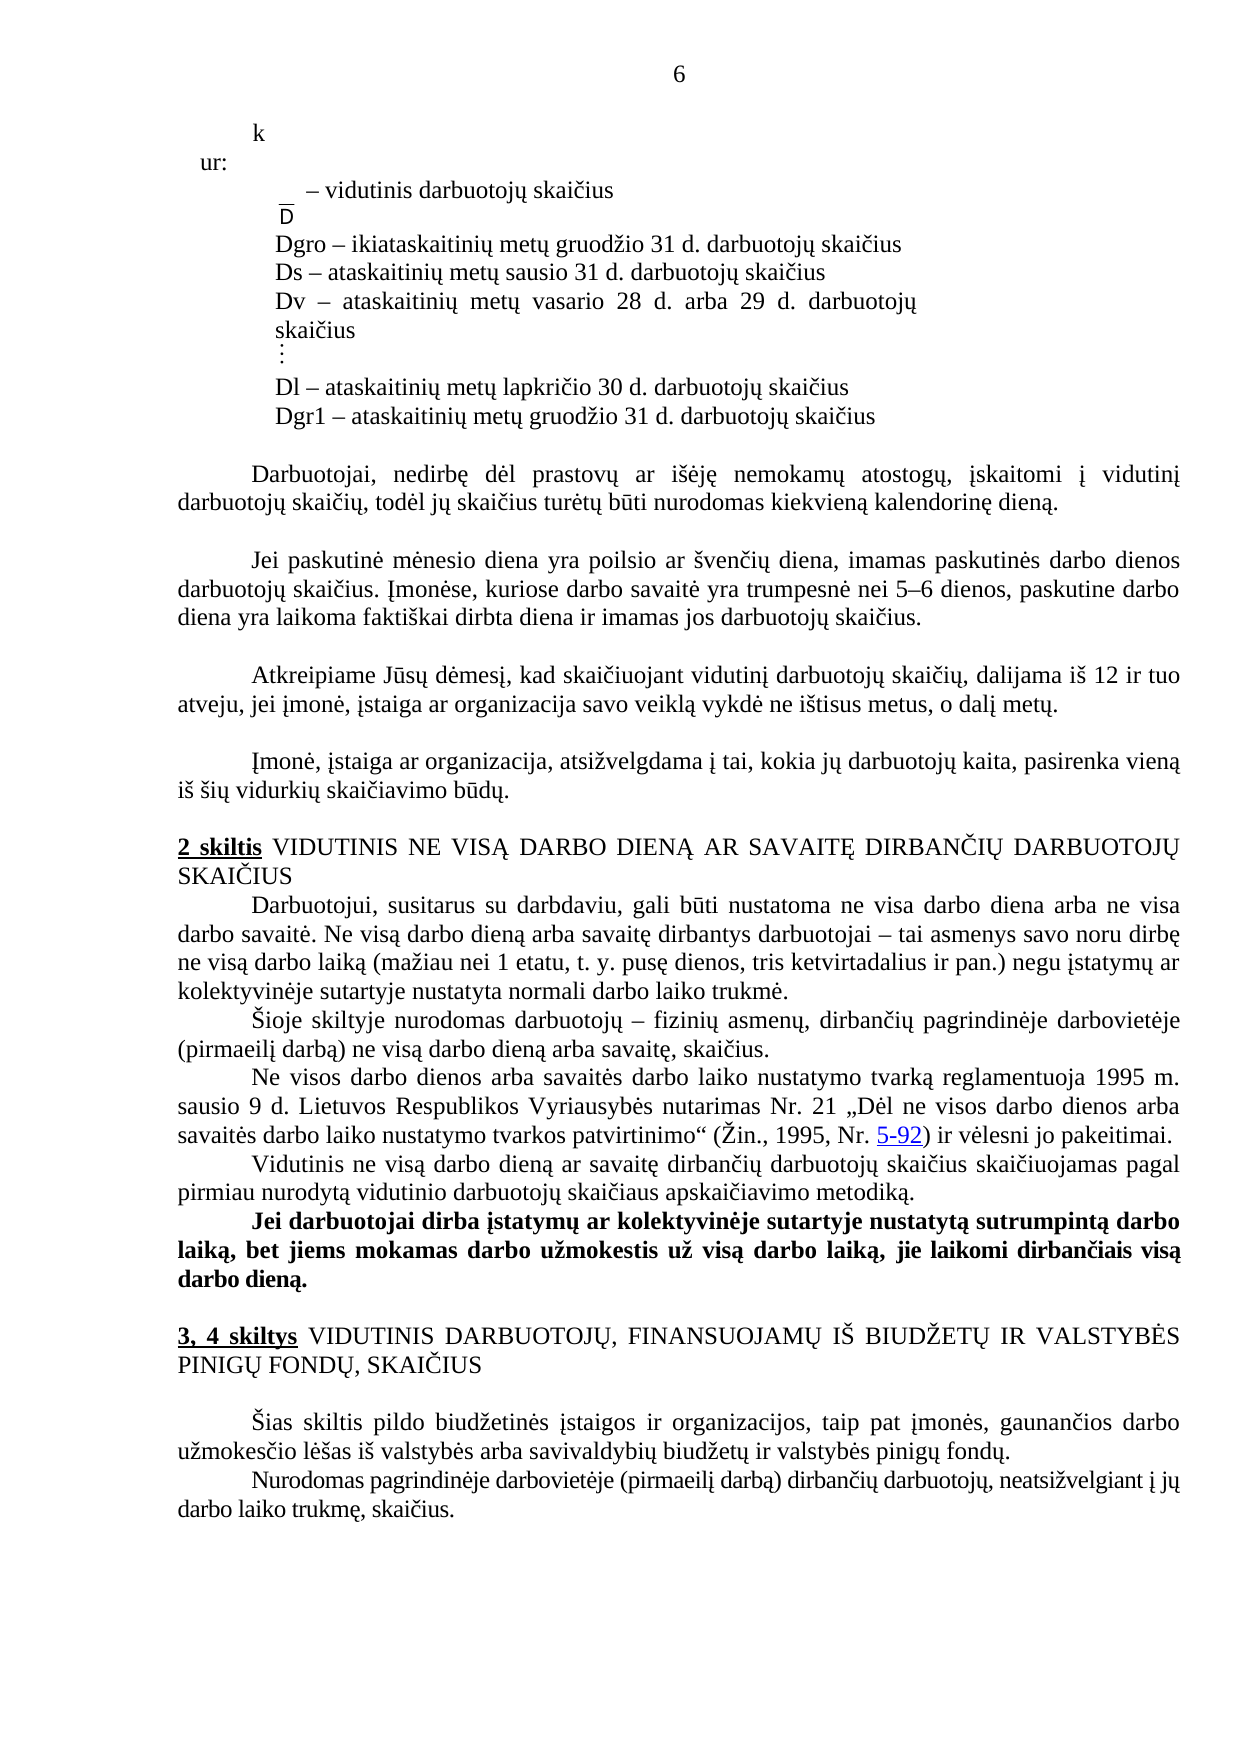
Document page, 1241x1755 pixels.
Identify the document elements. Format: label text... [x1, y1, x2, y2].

text Šias skiltis pildo biudžetinės įstaigos ir organizacijos, taip pat įmonės, gaunančios darbo užmokesčio lėšas iš valstybės arba savivaldybių biudžetų ir valstybės pinigų fondų. [177, 1407, 1181, 1465]
table_header kur: [189, 118, 264, 176]
table_cell [189, 176, 264, 229]
table_cell [189, 229, 264, 257]
table_cell Dv – ataskaitinių metų vasario 28 d. arba 29 d. darbuotojų skaičius [264, 286, 929, 344]
table_cell – vidutinis darbuotojų skaičius [264, 176, 929, 229]
text Jei darbuotojai dirba įstatymų ar kolektyvinėje sutartyje nustatytą sutrumpintą darbo laiką, bet jiems mokamas darbo užmokestis už visą darbo laiką, jie laikomi dirbančiais visą darbo dieną. [177, 1206, 1181, 1292]
table_cell [189, 344, 264, 372]
text 3, 4 skiltys VIDUTINIS DARBUOTOJŲ, FINANSUOJAMŲ IŠ BIUDŽETŲ IR VALSTYBĖS PINIGŲ FONDŲ, SKAIČIUS [177, 1321, 1181, 1379]
table_cell [189, 401, 264, 430]
table_cell Dl – ataskaitinių metų lapkričio 30 d. darbuotojų skaičius [264, 373, 929, 401]
text Darbuotojai, nedirbę dėl prastovų ar išėję nemokamų atostogų, įskaitomi į vidutinį darbuotojų skaičių, todėl jų skaičius turėtų būti nurodomas kiekvieną kalendorinę dieną. [177, 459, 1181, 516]
text Vidutinis ne visą darbo dieną ar savaitę dirbančių darbuotojų skaičius skaičiuojamas pagal pirmiau nurodytą vidutinio darbuotojų skaičiaus apskaičiavimo metodiką. [177, 1149, 1181, 1206]
table_cell [189, 286, 264, 344]
text Atkreipiame Jūsų dėmesį, kad skaičiuojant vidutinį darbuotojų skaičių, dalijama iš 12 ir tuo atveju, jei įmonė, įstaiga ar organizacija savo veiklą vykdė ne ištisus metus, o dalį metų. [177, 660, 1181, 717]
table_cell Dgr1 – ataskaitinių metų gruodžio 31 d. darbuotojų skaičius [264, 401, 929, 430]
text Jei paskutinė mėnesio diena yra poilsio ar švenčių diena, imamas paskutinės darbo dienos darbuotojų skaičius. Įmonėse, kuriose darbo savaitė yra trumpesnė nei 5–6 dienos, paskutine darbo diena yra laikoma faktiškai dirbta diena ir imamas jos darbuotojų skaičius. [177, 545, 1181, 631]
table_cell Ds – ataskaitinių metų sausio 31 d. darbuotojų skaičius [264, 258, 929, 286]
text Ne visos darbo dienos arba savaitės darbo laiko nustatymo tvarką reglamentuoja 1995 m. sausio 9 d. Lietuvos Respublikos Vyriausybės nutarimas Nr. 21 „Dėl ne visos darbo dienos arba savaitės darbo laiko nustatymo tvarkos patvirtinimo“ (Žin., 1995, Nr. 5-92) ir vėlesni jo pakeitimai. [177, 1062, 1181, 1149]
table_cell  [264, 344, 929, 372]
table_cell Dgro – ikiataskaitinių metų gruodžio 31 d. darbuotojų skaičius [264, 229, 929, 257]
text Nurodomas pagrindinėje darbovietėje (pirmaeilį darbą) dirbančių darbuotojų, neatsižvelgiant į jų darbo laiko trukmę, skaičius. [177, 1465, 1181, 1522]
table_cell [189, 373, 264, 401]
text 2 skiltis VIDUTINIS NE VISĄ DARBO DIENĄ AR SAVAITĘ DIRBANČIŲ DARBUOTOJŲ SKAIČIUS [177, 832, 1181, 890]
table_cell [189, 258, 264, 286]
table_header [264, 118, 929, 176]
text Darbuotojui, susitarus su darbdaviu, gali būti nustatoma ne visa darbo diena arba ne visa darbo savaitė. Ne visą darbo dieną arba savaitę dirbantys darbuotojai – tai asmenys savo noru dirbę ne visą darbo laiką (mažiau nei 1 etatu, t. y. pusę dienos, tris ketvirtadalius ir pan.) negu įstatymų ar kolektyvinėje sutartyje nustatyta normali darbo laiko trukmė. [177, 890, 1181, 1005]
text Įmonė, įstaiga ar organizacija, atsižvelgdama į tai, kokia jų darbuotojų kaita, pasirenka vieną iš šių vidurkių skaičiavimo būdų. [177, 746, 1181, 804]
text Šioje skiltyje nurodomas darbuotojų – fizinių asmenų, dirbančių pagrindinėje darbovietėje (pirmaeilį darbą) ne visą darbo dieną arba savaitę, skaičius. [177, 1005, 1181, 1062]
